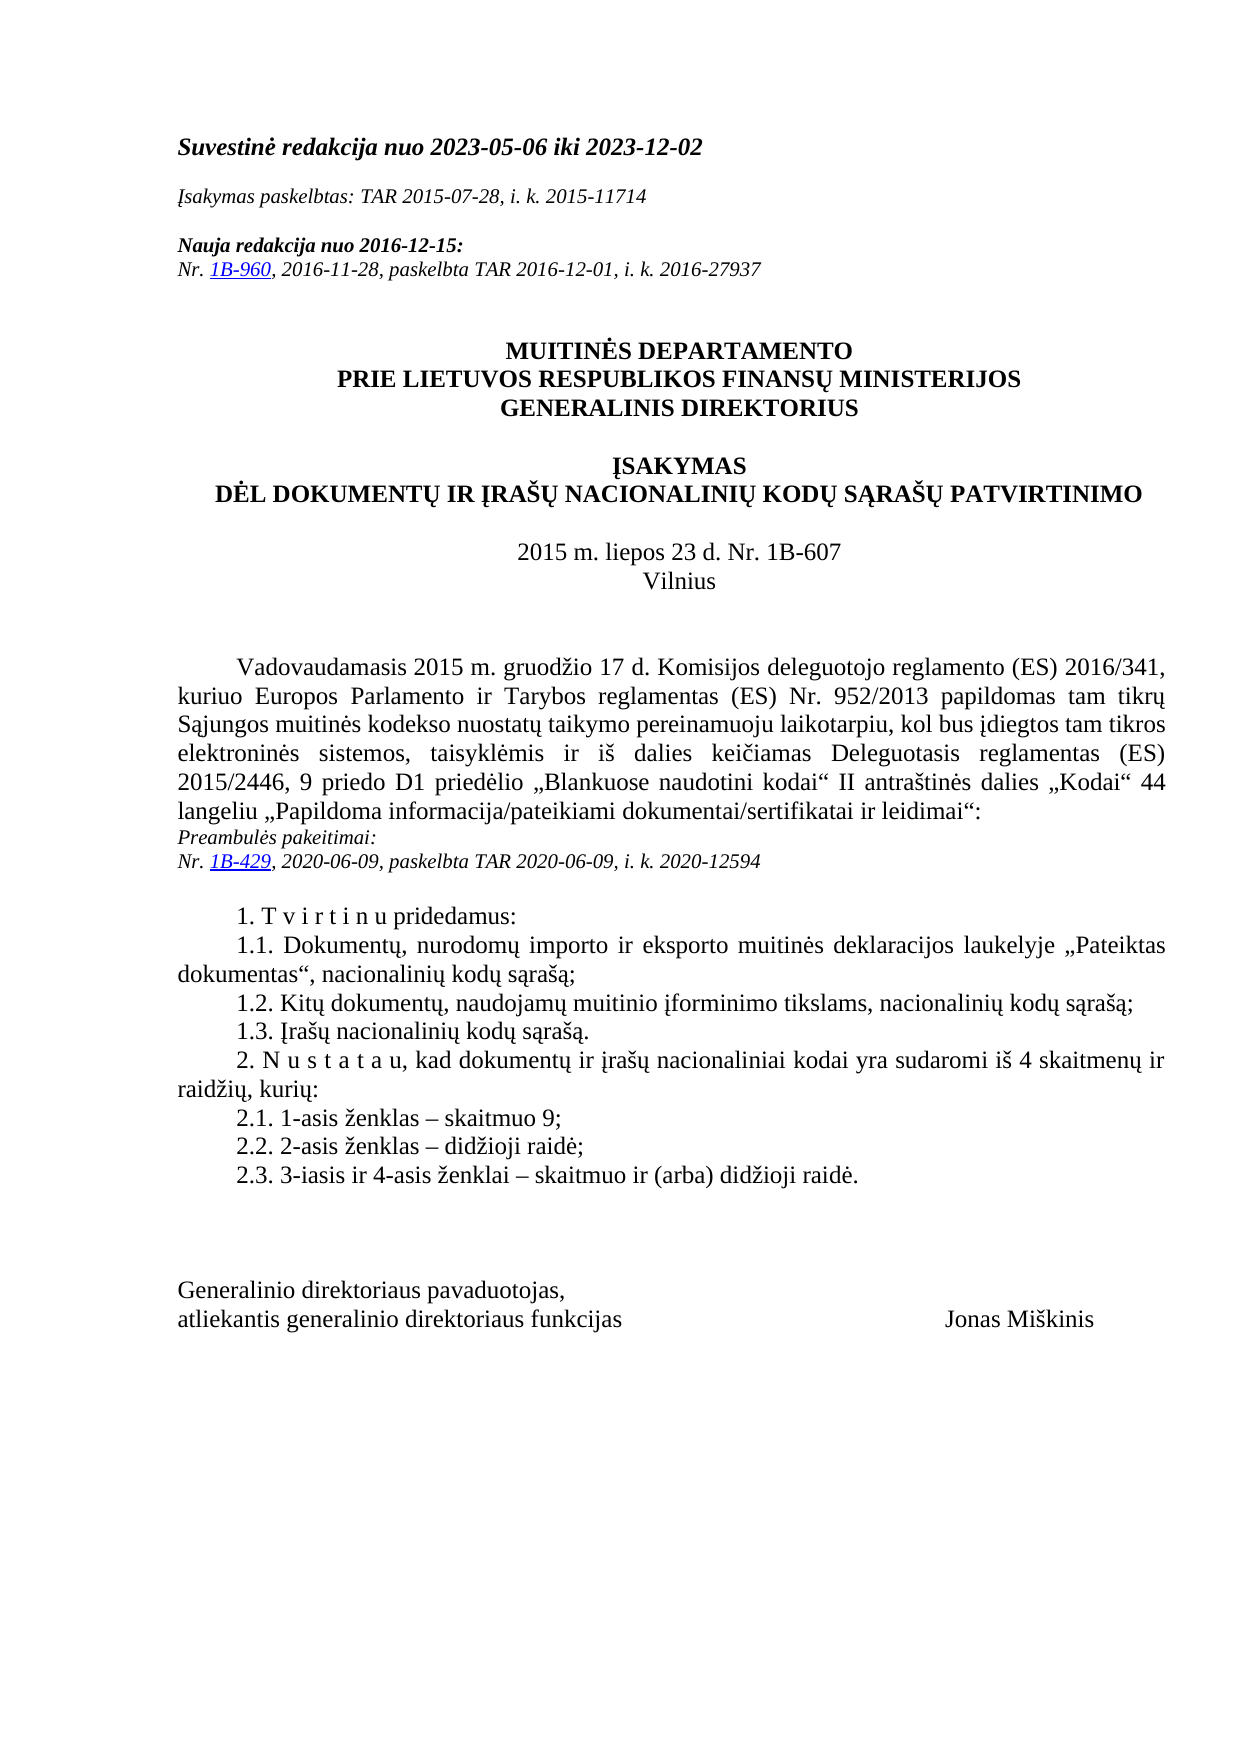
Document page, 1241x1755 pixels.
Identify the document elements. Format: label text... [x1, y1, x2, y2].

text Įsakymas paskelbtas: TAR 2015-07-28, i. k. 2015-11714 [177, 184, 1181, 208]
text 2.1. 1-asis ženklas – skaitmuo 9; [177, 1103, 1167, 1131]
text 2.3. 3-iasis ir 4-asis ženklai – skaitmuo ir (arba) didžioji raidė. [177, 1160, 1167, 1189]
text ĮSAKYMAS [177, 451, 1181, 479]
text 1.2. Kitų dokumentų, naudojamų muitinio įforminimo tikslams, nacionalinių kodų sąrašą; [177, 988, 1167, 1016]
text GENERALINIS DIREKTORIUS [177, 393, 1181, 422]
text 2015 m. liepos 23 d. Nr. 1B-607 [177, 537, 1181, 566]
text 1.3. Įrašų nacionalinių kodų sąrašą. [177, 1016, 1167, 1045]
text Suvestinė redakcija nuo 2023-05-06 iki 2023-12-02 [177, 132, 1181, 160]
text PRIE LIETUVOS RESPUBLIKOS FINANSŲ MINISTERIJOS [177, 364, 1181, 393]
text Nr. 1B-429, 2020-06-09, paskelbta TAR 2020-06-09, i. k. 2020-12594 [177, 849, 1181, 873]
text Nr. 1B-960, 2016-11-28, paskelbta TAR 2016-12-01, i. k. 2016-27937 [177, 257, 1181, 281]
text 2.2. 2-asis ženklas – didžioji raidė; [177, 1131, 1167, 1160]
text Vadovaudamasis 2015 m. gruodžio 17 d. Komisijos deleguotojo reglamento (ES) 2016/341, kuriuo Europos Parlamento ir Tarybos reglamentas (ES) Nr. 952/2013 papildomas tam tikrų Sąjungos muitinės kodekso nuostatų taikymo pereinamuoju laikotarpiu, kol bus įdiegtos tam tikros elektroninės sistemos, taisyklėmis ir iš dalies keičiamas Deleguotasis reglamentas (ES) 2015/2446, 9 priedo D1 priedėlio „Blankuose naudotini kodai“ II antraštinės dalies „Kodai“ 44 langeliu „Papildoma informacija/pateikiami dokumentai/sertifikatai ir leidimai“: [177, 652, 1167, 824]
text 1.1. Dokumentų, nurodomų importo ir eksporto muitinės deklaracijos laukelyje „Pateiktas dokumentas“, nacionalinių kodų sąrašą; [177, 930, 1167, 988]
text DĖL DOKUMENTŲ IR ĮRAŠŲ NACIONALINIŲ KODŲ SĄRAŠŲ PATVIRTINIMO [177, 479, 1181, 508]
text atliekantis generalinio direktoriaus funkcijas Jonas Miškinis [177, 1304, 1181, 1333]
text Nauja redakcija nuo 2016-12-15: [177, 233, 1181, 257]
text Preambulės pakeitimai: [177, 824, 1181, 849]
text Generalinio direktoriaus pavaduotojas, [177, 1275, 1181, 1304]
text Vilnius [177, 566, 1181, 594]
text MUITINĖS DEPARTAMENTO [177, 336, 1181, 364]
text 2. N u s t a t a u, kad dokumentų ir įrašų nacionaliniai kodai yra sudaromi iš 4 skaitmenų ir raidžių, kurių: [177, 1045, 1167, 1103]
text 1. T v i r t i n u pridedamus: [177, 901, 1167, 930]
